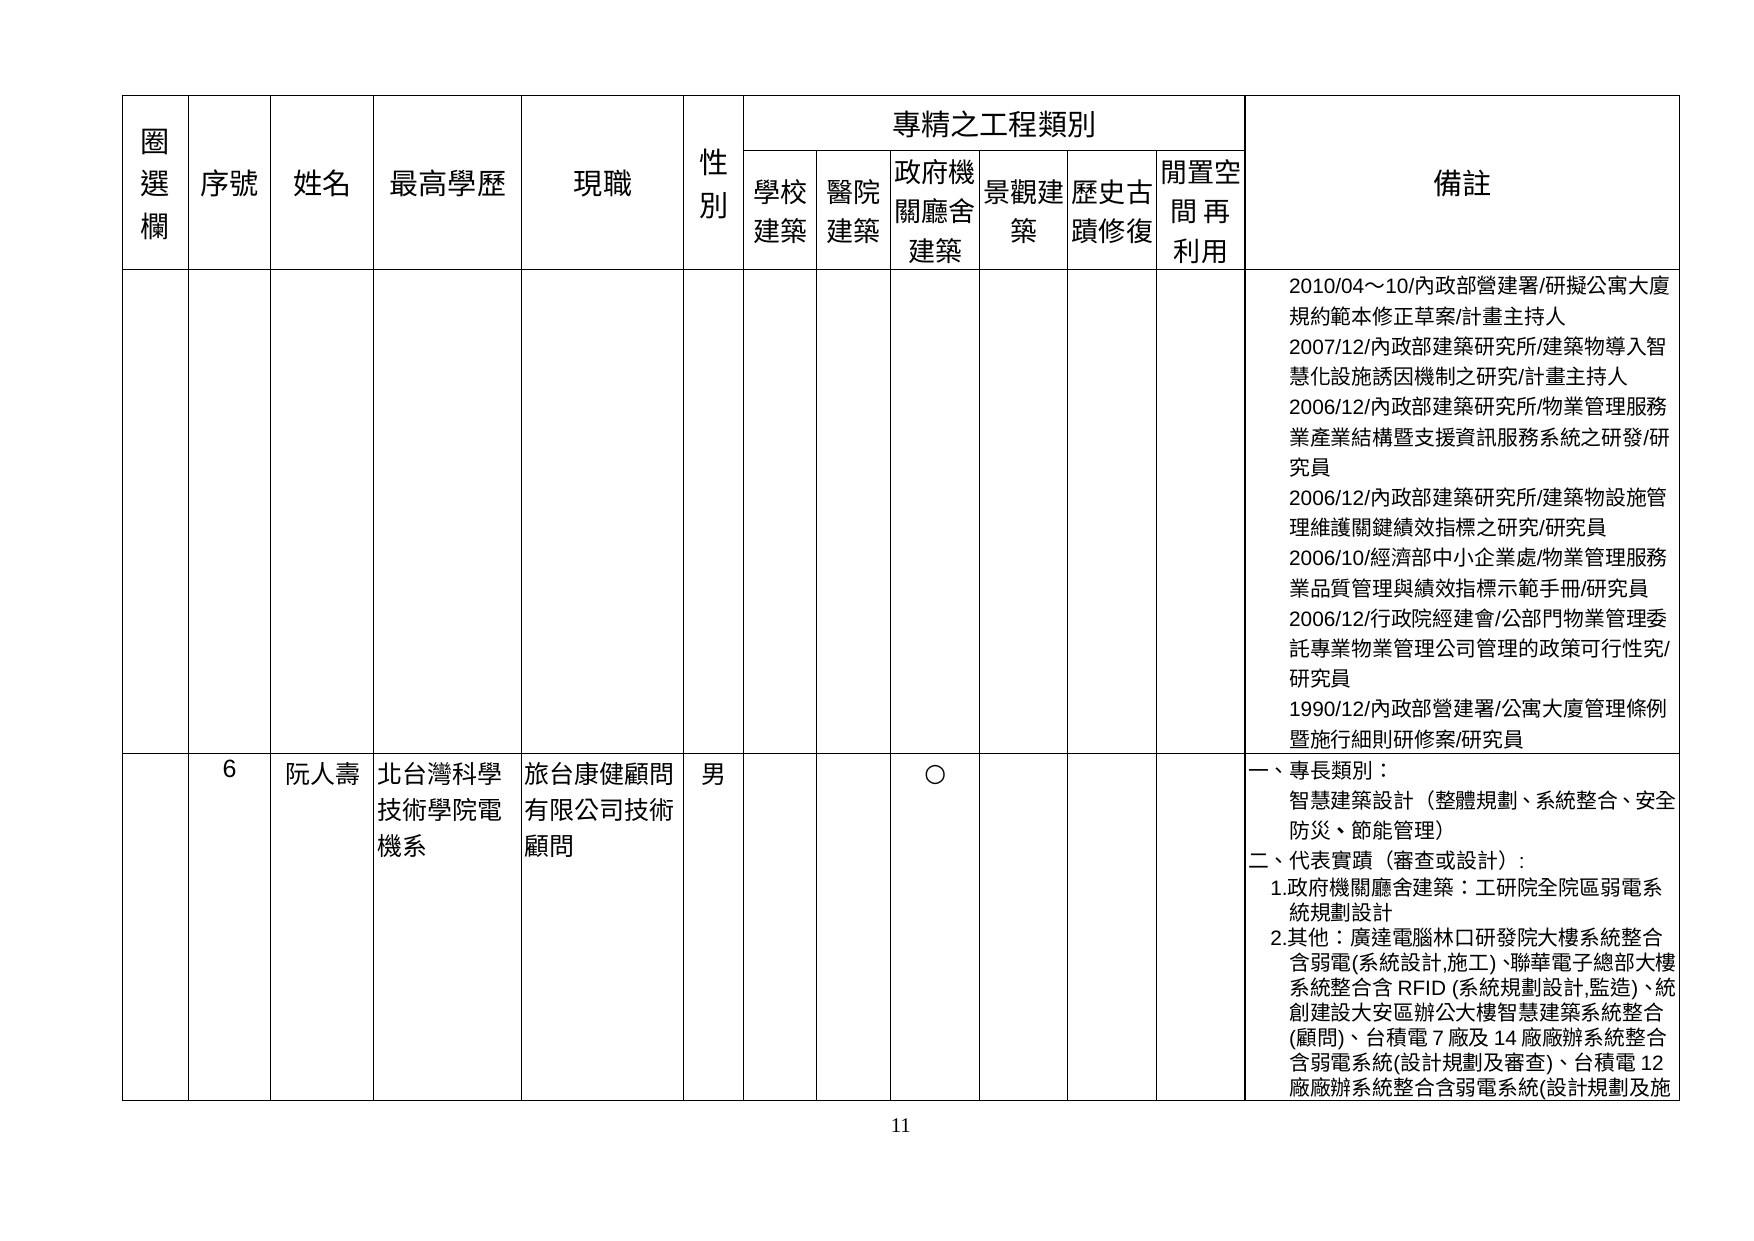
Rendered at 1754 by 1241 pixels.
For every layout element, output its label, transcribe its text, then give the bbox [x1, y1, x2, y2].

table_header 專精之工程類別 [744, 96, 1244, 150]
table_cell [817, 754, 890, 1100]
table_cell 景觀建築 [980, 151, 1067, 269]
table_cell 歷史古蹟修復 [1068, 151, 1156, 269]
table_cell [189, 270, 270, 753]
table_cell ○ [891, 754, 979, 1100]
table_cell 政府機關廳舍建築 [891, 151, 979, 269]
table_header 圈選欄 [123, 96, 188, 269]
table_cell [1068, 754, 1156, 1100]
table_header 姓名 [271, 96, 373, 269]
table_cell [1157, 270, 1244, 753]
table_cell 6 [189, 754, 270, 1100]
table_cell 學校建築 [744, 151, 816, 269]
table_cell [817, 270, 890, 753]
table_cell [123, 754, 188, 1100]
table_cell [891, 270, 979, 753]
table_header 最高學歷 [374, 96, 521, 269]
table_cell [980, 754, 1067, 1100]
table_cell 一、專長類別： 智慧建築設計（整體規劃、系統整合、安全防災、節能管理） 二、代表實蹟（審查或設計）: 1.政府機關廳舍建築：工研院全院區弱電系統規劃設計 2.其他：廣達電腦林口研發院大樓系統整合含弱電(系統設計,施工)、聯華電子總部大樓系統整合含RFID (系統規劃設計,監造)、統創建設大安區辦公大樓智慧建築系統整合(顧問)、台積電7廠及14廠廠辦系統整合含弱電系統(設計規劃及審查)、台積電12廠廠辦系統整合含弱電系統(設計規劃及施 [1246, 754, 1679, 1100]
table_cell [744, 754, 816, 1100]
table_cell 北台灣科學技術學院電機系 [374, 754, 521, 1100]
table_cell 旅台康健顧問有限公司技術顧問 [522, 754, 683, 1100]
table_cell [980, 270, 1067, 753]
table_cell 男 [684, 754, 743, 1100]
table_header 現職 [522, 96, 683, 269]
table_cell [374, 270, 521, 753]
table_cell [1068, 270, 1156, 753]
table_cell [123, 270, 188, 753]
table_cell 阮人壽 [271, 754, 373, 1100]
table_cell 醫院建築 [817, 151, 890, 269]
table_cell [744, 270, 816, 753]
table_cell [522, 270, 683, 753]
table_cell 閒置空間 再利用 [1157, 151, 1244, 269]
table_header 性別 [684, 96, 743, 269]
table_cell 2010/04～10/內政部營建署/研擬公寓大廈規約範本修正草案/計畫主持人 2007/12/內政部建築研究所/建築物導入智慧化設施誘因機制之研究/計畫主持人 2006/12/內政部建築研究所/物業管理服務業產業結構暨支援資訊服務系統之研發/研究員 2006/12/內政部建築研究所/建築物設施管理維護關鍵績效指標之研究/研究員 2006/10/經濟部中小企業處/物業管理服務業品質管理與績效指標示範手冊/研究員 2006/12/行政院經建會/公部門物業管理委託專業物業管理公司管理的政策可行性究/研究員 1990/12/內政部營建署/公寓大廈管理條例暨施行細則研修案/研究員 [1246, 270, 1679, 753]
table_cell [271, 270, 373, 753]
table_header 備註 [1246, 96, 1679, 269]
table_cell [684, 270, 743, 753]
table_header 序號 [189, 96, 270, 269]
table_cell [1157, 754, 1244, 1100]
